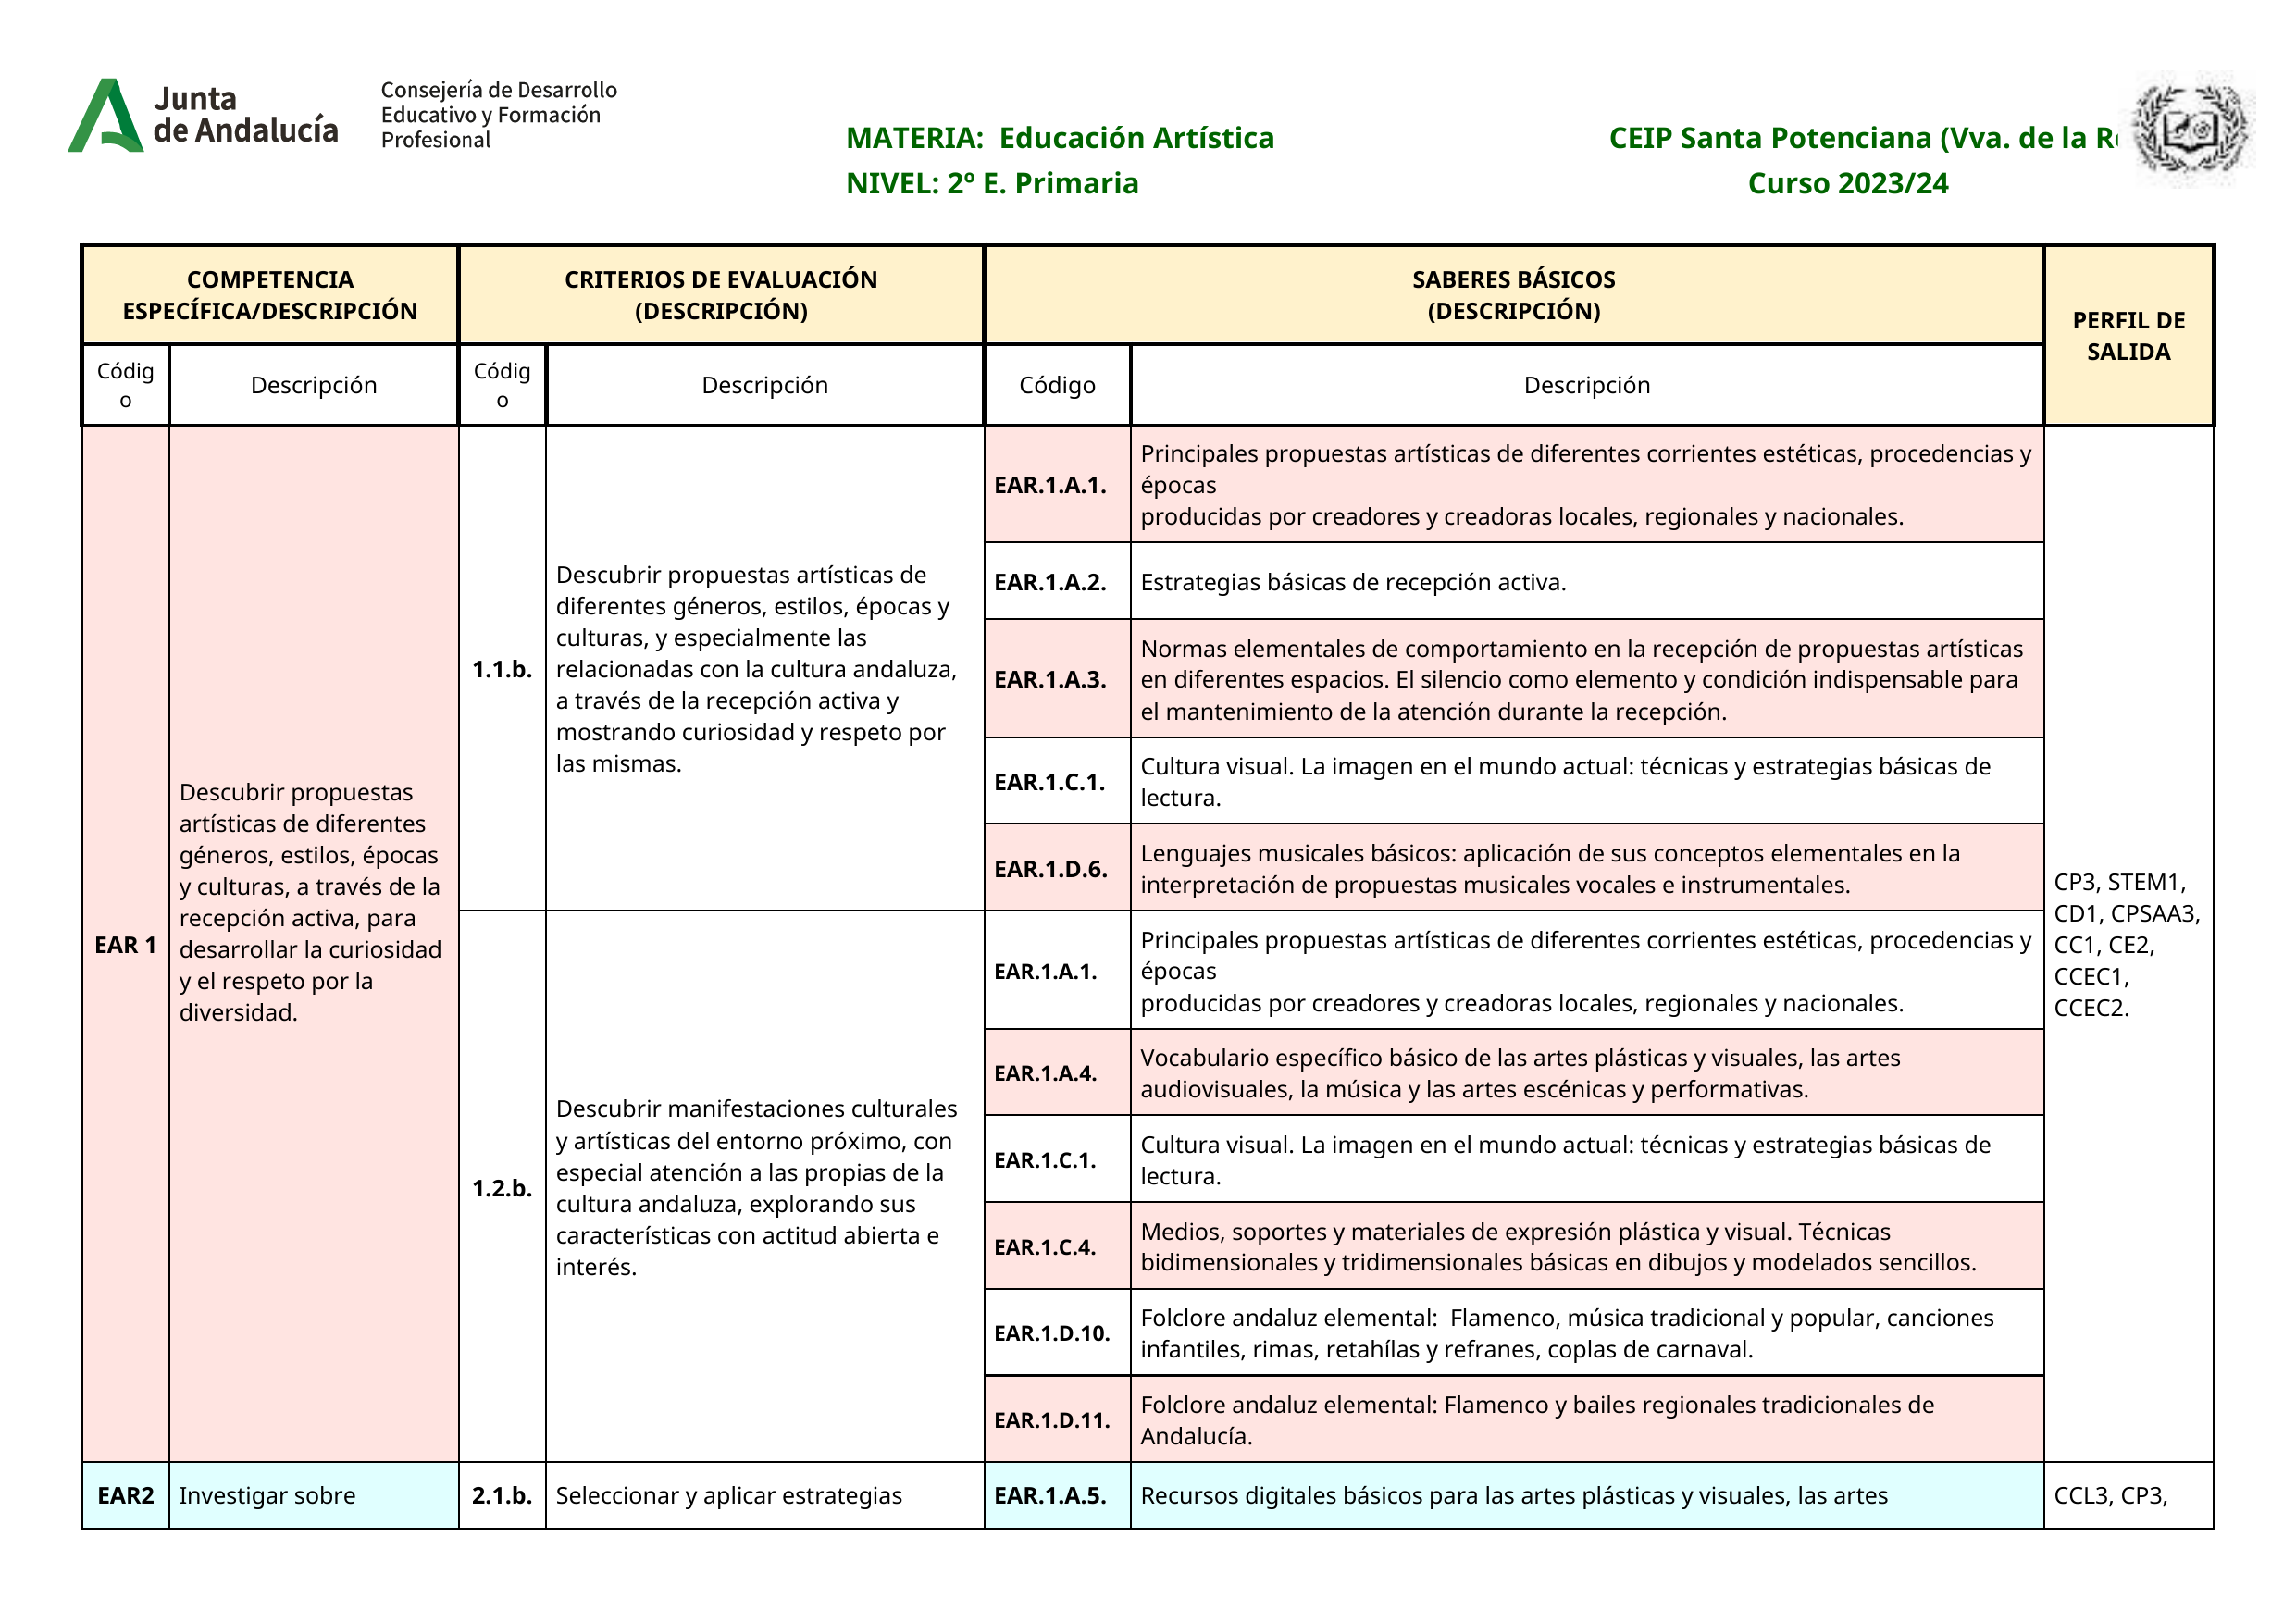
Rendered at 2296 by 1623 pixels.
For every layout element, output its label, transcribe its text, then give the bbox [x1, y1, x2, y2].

table_cell Investigar sobre [170, 1463, 458, 1528]
table_cell Recursos digitales básicos para las artes plásticas y visuales, las artes [1132, 1463, 2043, 1528]
table_cell EAR.1.A.1. [986, 427, 1130, 541]
table_cell 1.1.b. [460, 427, 545, 910]
table_cell Medios, soportes y materiales de expresión plástica y visual. Técnicas bidimensionales y tridimensionales básicas en dibujos y modelados sencillos. [1132, 1203, 2043, 1288]
table_cell Descripción [171, 346, 456, 423]
table_cell Cultura visual. La imagen en el mundo actual: técnicas y estrategias básicas de lectura. [1132, 1116, 2043, 1201]
table_cell CCL3, CP3, [2045, 1463, 2213, 1528]
table_cell Descubrir propuestas artísticas de diferentes géneros, estilos, épocas y culturas, y especialmente las relacionadas con la cultura andaluza, a través de la recepción activa y mostrando curiosidad y respeto por las mismas. [547, 427, 984, 910]
table_cell Código [84, 346, 168, 423]
table_cell EAR.1.C.1. [986, 1116, 1130, 1201]
table_cell EAR 1 [83, 427, 168, 1461]
table_cell Normas elementales de comportamiento en la recepción de propuestas artísticas en diferentes espacios. El silencio como elemento y condición indispensable para el mantenimiento de la atención durante la recepción. [1132, 620, 2043, 737]
table_cell Vocabulario específico básico de las artes plásticas y visuales, las artes audiovisuales, la música y las artes escénicas y performativas. [1132, 1030, 2043, 1114]
table_cell Folclore andaluz elemental: Flamenco y bailes regionales tradicionales de Andalucía. [1132, 1377, 2043, 1461]
table_cell 2.1.b. [460, 1463, 545, 1528]
table_header PERFIL DE SALIDA [2046, 247, 2212, 423]
table_cell Lenguajes musicales básicos: aplicación de sus conceptos elementales en la interpretación de propuestas musicales vocales e instrumentales. [1132, 824, 2043, 910]
table_cell EAR.1.A.1. [986, 911, 1130, 1028]
table_cell Descubrir manifestaciones culturales y artísticas del entorno próximo, con especial atención a las propias de la cultura andaluza, explorando sus características con actitud abierta e interés. [547, 911, 984, 1461]
table_cell Descripción [1133, 346, 2042, 423]
table_cell Descubrir propuestas artísticas de diferentes géneros, estilos, épocas y culturas, a través de la recepción activa, para desarrollar la curiosidad y el respeto por la diversidad. [170, 427, 458, 1461]
table_cell EAR2 [83, 1463, 168, 1528]
table_cell Código [987, 346, 1129, 423]
table_header CRITERIOS DE EVALUACIÓN (DESCRIPCIÓN) [461, 247, 982, 341]
table_cell CP3, STEM1, CD1, CPSAA3, CC1, CE2, CCEC1, CCEC2. [2045, 427, 2213, 1461]
table_cell EAR.1.A.2. [986, 543, 1130, 618]
table_cell Principales propuestas artísticas de diferentes corrientes estéticas, procedencias y épocas producidas por creadores y creadoras locales, regionales y nacionales. [1132, 427, 2043, 541]
table_cell Principales propuestas artísticas de diferentes corrientes estéticas, procedencias y épocas producidas por creadores y creadoras locales, regionales y nacionales. [1132, 911, 2043, 1028]
table_cell EAR.1.A.3. [986, 620, 1130, 737]
table_cell EAR.1.C.4. [986, 1203, 1130, 1288]
table_cell EAR.1.A.5. [986, 1463, 1130, 1528]
table_header COMPETENCIA ESPECÍFICA/DESCRIPCIÓN [84, 247, 456, 341]
table_cell EAR.1.D.6. [986, 824, 1130, 910]
table_cell EAR.1.D.10. [986, 1290, 1130, 1374]
table_cell Folclore andaluz elemental: Flamenco, música tradicional y popular, canciones infantiles, rimas, retahílas y refranes, coplas de carnaval. [1132, 1290, 2043, 1374]
table_header SABERES BÁSICOS (DESCRIPCIÓN) [987, 247, 2042, 341]
table_cell Cultura visual. La imagen en el mundo actual: técnicas y estrategias básicas de lectura. [1132, 738, 2043, 823]
table_cell Código [461, 346, 544, 423]
table_cell Descripción [549, 346, 982, 423]
table_cell EAR.1.A.4. [986, 1030, 1130, 1114]
table_cell Estrategias básicas de recepción activa. [1132, 543, 2043, 618]
table_cell EAR.1.C.1. [986, 738, 1130, 823]
table_cell Seleccionar y aplicar estrategias [547, 1463, 984, 1528]
table_cell EAR.1.D.11. [986, 1377, 1130, 1461]
table_cell 1.2.b. [460, 911, 545, 1461]
